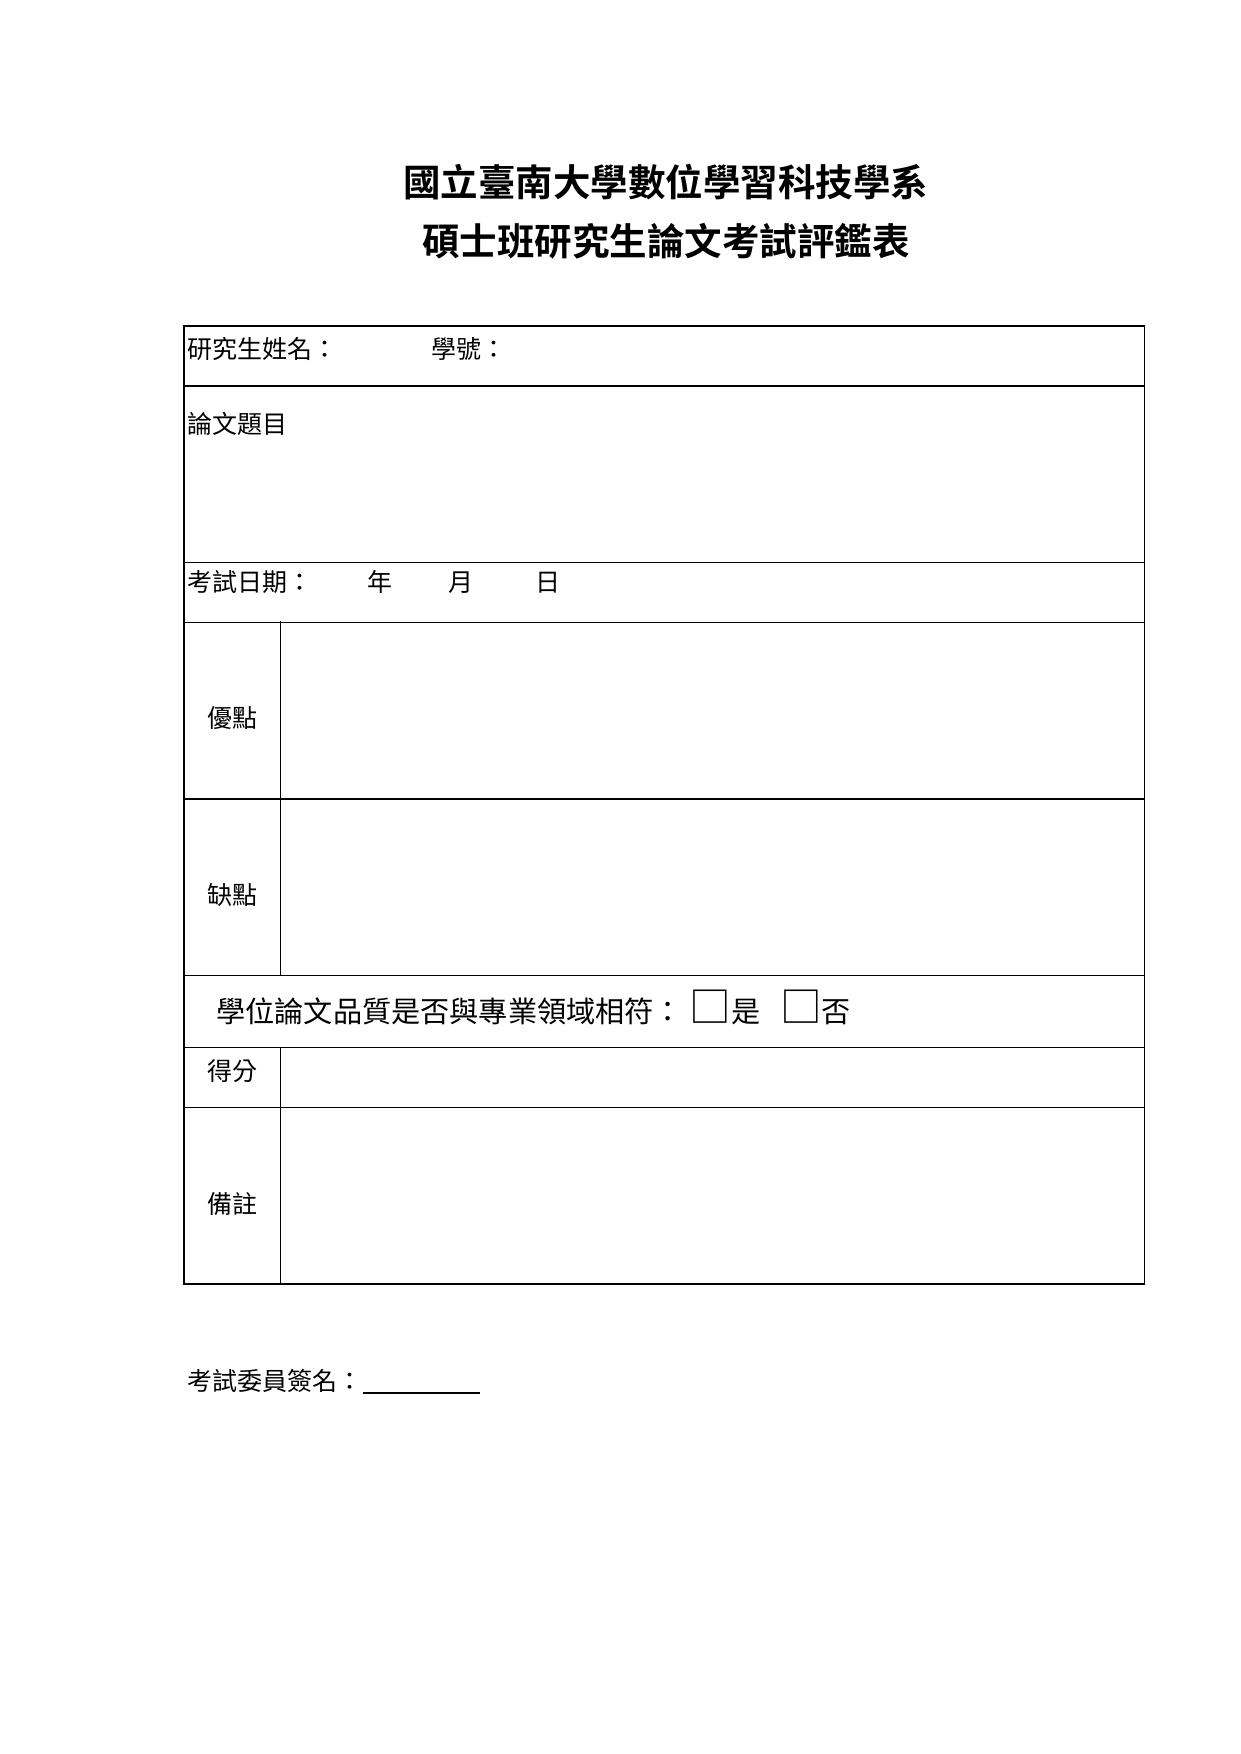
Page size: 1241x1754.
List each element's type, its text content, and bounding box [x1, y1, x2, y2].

table_cell [281, 1048, 1144, 1107]
text 國立臺南大學數位學習科技學系 [187, 150, 1144, 208]
text 碩士班研究生論文考試評鑑表 [187, 208, 1144, 267]
table_cell 備註 [185, 1108, 280, 1283]
table_cell 得分 [185, 1048, 280, 1107]
table_cell 學位論文品質是否與專業領域相符： □是 □否 [185, 976, 1144, 1047]
table_cell [281, 800, 1144, 974]
table_cell 考試日期： 年 月 日 [185, 563, 1144, 621]
table_cell 優點 [185, 623, 280, 798]
table_header 研究生姓名： 學號： [185, 327, 1144, 385]
table_cell [281, 623, 1144, 798]
text 考試委員簽名： [187, 1343, 1144, 1402]
table_cell [281, 1108, 1144, 1283]
table_cell 缺點 [185, 800, 280, 974]
table_cell 論文題目 [185, 387, 1144, 561]
